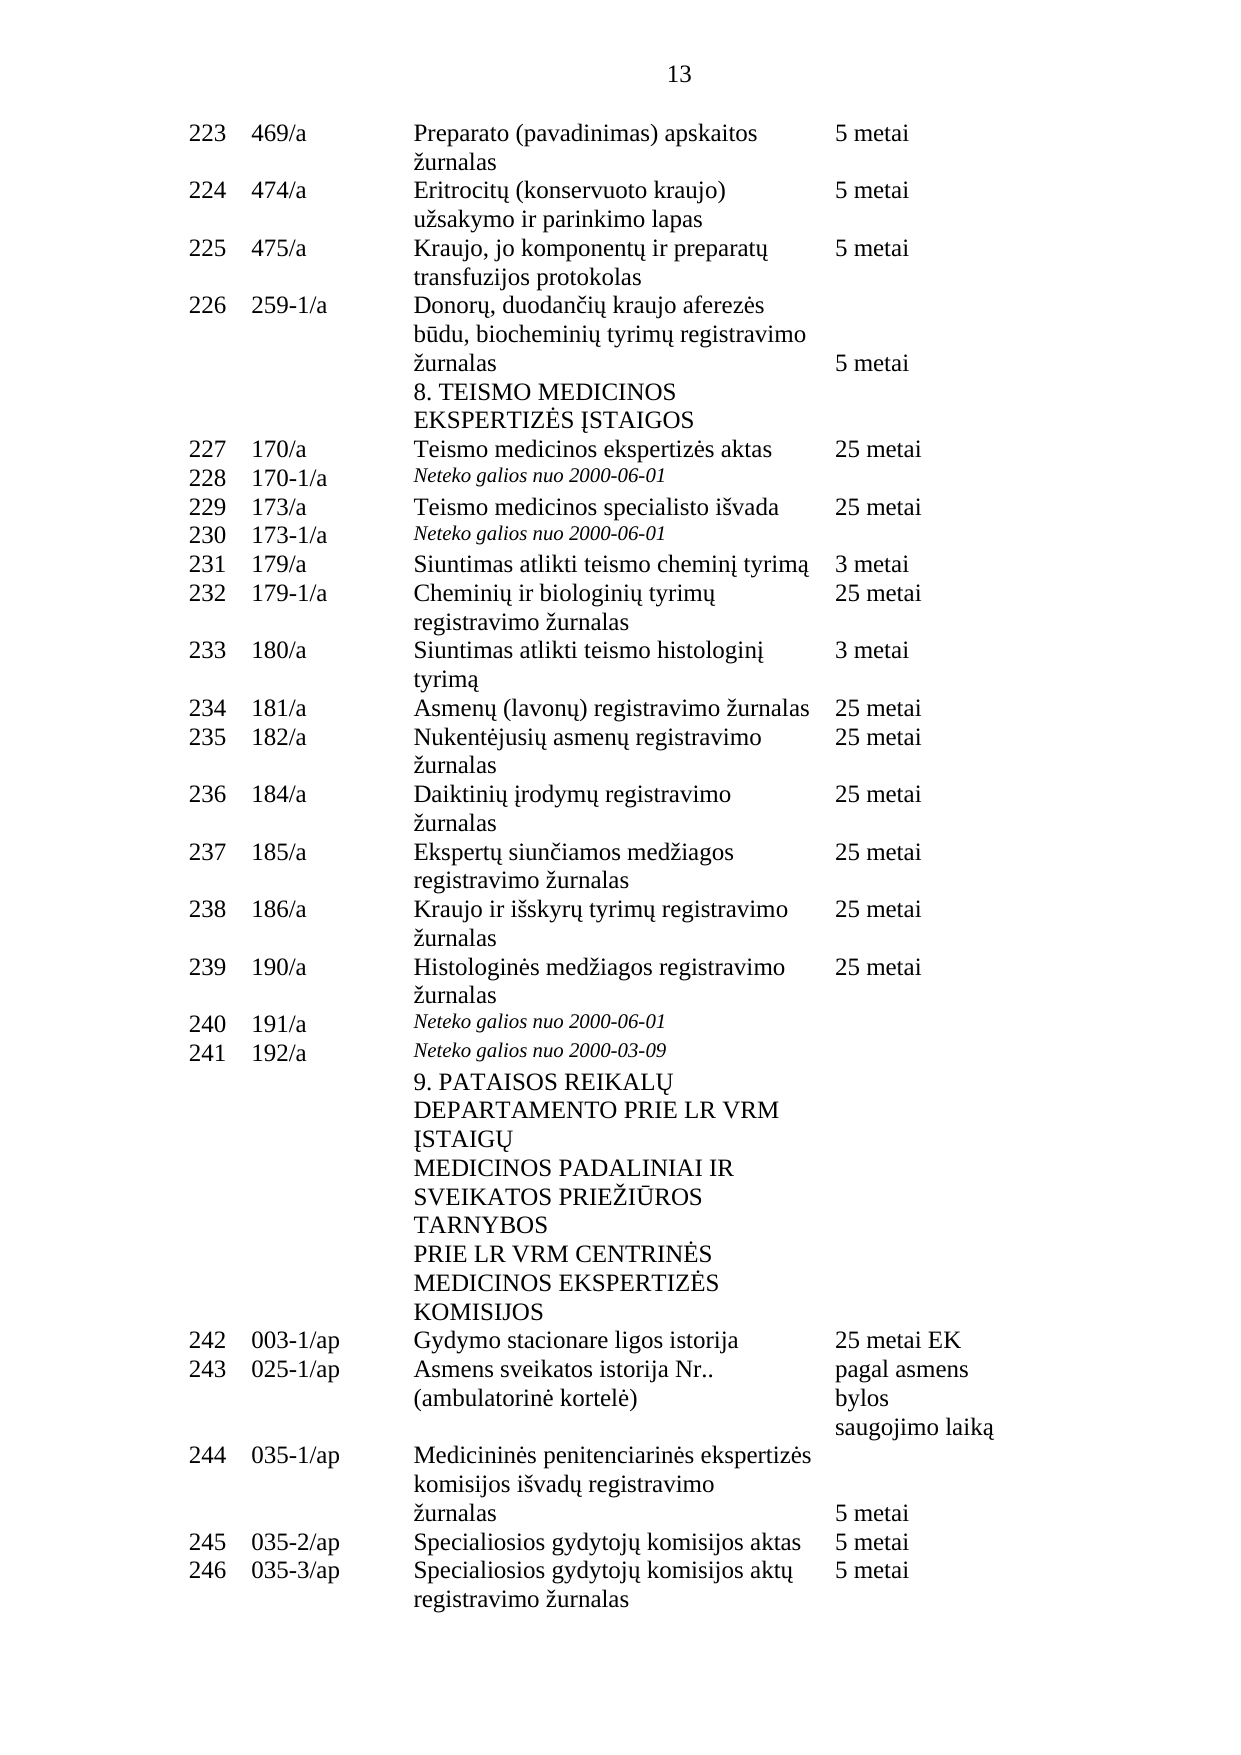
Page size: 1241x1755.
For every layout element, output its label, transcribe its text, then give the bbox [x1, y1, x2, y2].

table_cell 3 metai [824, 549, 1031, 578]
table_cell [1176, 722, 1181, 779]
table_cell 242 [177, 1326, 240, 1354]
table_cell [1176, 894, 1181, 952]
table_cell [1031, 291, 1176, 348]
table_cell [1176, 1153, 1181, 1239]
table_cell [824, 1038, 1031, 1067]
table_cell [824, 1067, 1031, 1153]
table_cell Neteko galios nuo 2000-03-09 [402, 1038, 823, 1067]
table_cell 231 [177, 549, 240, 578]
table_cell saugojimo laiką [824, 1412, 1031, 1441]
table_cell [177, 1498, 240, 1527]
table_cell Asmenų (lavonų) registravimo žurnalas [402, 693, 823, 722]
table_cell [240, 348, 402, 377]
table_cell [1176, 463, 1181, 492]
table_cell [177, 377, 240, 434]
table_cell 475/a [240, 233, 402, 291]
table_cell 186/a [240, 894, 402, 952]
table_cell 241 [177, 1038, 240, 1067]
table_cell 180/a [240, 636, 402, 693]
table_cell [240, 1239, 402, 1326]
table_cell 25 metai EK [824, 1326, 1031, 1354]
table_cell [1031, 549, 1176, 578]
table_cell 227 [177, 434, 240, 463]
table_cell 182/a [240, 722, 402, 779]
table_cell [402, 1412, 823, 1441]
table_cell MEDICINOS PADALINIAI IR SVEIKATOS PRIEŽIŪROS TARNYBOS [402, 1153, 823, 1239]
table_cell [1031, 693, 1176, 722]
table_cell [1031, 779, 1176, 837]
table_cell 223 [177, 118, 240, 176]
table_cell [240, 1067, 402, 1153]
table_cell [1031, 492, 1176, 521]
table_cell 8. TEISMO MEDICINOS EKSPERTIZĖS ĮSTAIGOS [402, 377, 823, 434]
table_cell 191/a [240, 1009, 402, 1038]
table_cell [1176, 636, 1181, 693]
table_cell [1176, 578, 1181, 636]
table_cell [1176, 1441, 1181, 1498]
table_cell 173/a [240, 492, 402, 521]
table_cell [1176, 434, 1181, 463]
table_cell [1176, 521, 1181, 549]
table_cell [177, 348, 240, 377]
table_cell [1176, 549, 1181, 578]
table_cell [177, 1412, 240, 1441]
table_cell [177, 1153, 240, 1239]
table_cell Neteko galios nuo 2000-06-01 [402, 521, 823, 549]
table_cell Ekspertų siunčiamos medžiagos registravimo žurnalas [402, 837, 823, 894]
table_cell [1176, 377, 1181, 434]
table_cell 173-1/a [240, 521, 402, 549]
table_cell [824, 291, 1031, 348]
table_cell 185/a [240, 837, 402, 894]
table_cell Kraujo ir išskyrų tyrimų registravimo žurnalas [402, 894, 823, 952]
table_cell [824, 1153, 1031, 1239]
table_cell 5 metai [824, 1498, 1031, 1527]
table_cell Teismo medicinos specialisto išvada [402, 492, 823, 521]
table_cell 245 [177, 1527, 240, 1556]
table_cell Medicininės penitenciarinės ekspertizės komisijos išvadų registravimo [402, 1441, 823, 1498]
table_cell [1176, 1326, 1181, 1354]
table_cell [240, 377, 402, 434]
table_cell [824, 1009, 1031, 1038]
table_cell Siuntimas atlikti teismo cheminį tyrimą [402, 549, 823, 578]
table_cell [824, 463, 1031, 492]
table_cell Teismo medicinos ekspertizės aktas [402, 434, 823, 463]
table_cell Neteko galios nuo 2000-06-01 [402, 463, 823, 492]
table_cell PRIE LR VRM CENTRINĖS MEDICINOS EKSPERTIZĖS KOMISIJOS [402, 1239, 823, 1326]
table_cell [824, 1441, 1031, 1498]
table_cell Cheminių ir biologinių tyrimų registravimo žurnalas [402, 578, 823, 636]
table_cell [177, 1067, 240, 1153]
table_cell [1176, 176, 1181, 233]
table_cell Neteko galios nuo 2000-06-01 [402, 1009, 823, 1038]
table_cell 239 [177, 952, 240, 1009]
table_cell 232 [177, 578, 240, 636]
table_cell 229 [177, 492, 240, 521]
table_cell žurnalas [402, 1498, 823, 1527]
table_cell [1176, 1354, 1181, 1412]
table_cell [1176, 952, 1181, 1009]
table_cell [1031, 233, 1176, 291]
table_cell [1031, 1009, 1176, 1038]
table_cell 25 metai [824, 434, 1031, 463]
table_cell 5 metai [824, 118, 1031, 176]
table_cell [1031, 1354, 1176, 1412]
table_cell [1176, 779, 1181, 837]
table_cell 236 [177, 779, 240, 837]
table_cell [1031, 377, 1176, 434]
table_cell [1176, 693, 1181, 722]
table_cell [1031, 521, 1176, 549]
table_cell 003-1/ap [240, 1326, 402, 1354]
table_cell [1176, 1556, 1181, 1613]
table_cell 25 metai [824, 779, 1031, 837]
table_cell Siuntimas atlikti teismo histologinį tyrimą [402, 636, 823, 693]
table_cell [824, 521, 1031, 549]
table_cell 235 [177, 722, 240, 779]
table_cell 233 [177, 636, 240, 693]
table_cell [1031, 952, 1176, 1009]
table_cell 25 metai [824, 952, 1031, 1009]
table_cell [1176, 291, 1181, 348]
table_cell 035-3/ap [240, 1556, 402, 1613]
table_cell 25 metai [824, 837, 1031, 894]
table_cell 190/a [240, 952, 402, 1009]
table_cell 9. PATAISOS REIKALŲ DEPARTAMENTO PRIE LR VRM ĮSTAIGŲ [402, 1067, 823, 1153]
table_cell pagal asmens bylos [824, 1354, 1031, 1412]
table_cell [1031, 1498, 1176, 1527]
table_cell 259-1/a [240, 291, 402, 348]
table_cell žurnalas [402, 348, 823, 377]
table_cell Donorų, duodančių kraujo aferezės būdu, biocheminių tyrimų registravimo [402, 291, 823, 348]
table_cell [1176, 837, 1181, 894]
table_cell 25 metai [824, 578, 1031, 636]
table_cell [1031, 1239, 1176, 1326]
table_cell 243 [177, 1354, 240, 1412]
table_cell [1176, 1038, 1181, 1067]
table_cell [1031, 1038, 1176, 1067]
table_cell Specialiosios gydytojų komisijos aktų registravimo žurnalas [402, 1556, 823, 1613]
table_cell 5 metai [824, 1527, 1031, 1556]
table_cell [1031, 348, 1176, 377]
table_cell [1176, 1498, 1181, 1527]
table_cell 228 [177, 463, 240, 492]
table_cell 25 metai [824, 894, 1031, 952]
table_cell 184/a [240, 779, 402, 837]
table_cell [1031, 1326, 1176, 1354]
table_cell 25 metai [824, 722, 1031, 779]
table_cell 238 [177, 894, 240, 952]
table_cell 244 [177, 1441, 240, 1498]
table_cell Gydymo stacionare ligos istorija [402, 1326, 823, 1354]
table_cell [240, 1153, 402, 1239]
table_cell [1176, 233, 1181, 291]
table_cell Histologinės medžiagos registravimo žurnalas [402, 952, 823, 1009]
table_cell 234 [177, 693, 240, 722]
table_cell Daiktinių įrodymų registravimo žurnalas [402, 779, 823, 837]
table_cell Specialiosios gydytojų komisijos aktas [402, 1527, 823, 1556]
table_cell 226 [177, 291, 240, 348]
table_cell 225 [177, 233, 240, 291]
table_cell [1176, 1009, 1181, 1038]
table_cell 181/a [240, 693, 402, 722]
table_cell [1176, 1527, 1181, 1556]
table_cell 246 [177, 1556, 240, 1613]
table_cell [1031, 636, 1176, 693]
table_cell 179-1/a [240, 578, 402, 636]
table_cell 3 metai [824, 636, 1031, 693]
table_cell 224 [177, 176, 240, 233]
table_cell [1176, 1412, 1181, 1441]
table_cell 5 metai [824, 233, 1031, 291]
table_cell 179/a [240, 549, 402, 578]
table_cell [1031, 1153, 1176, 1239]
table_cell 237 [177, 837, 240, 894]
table_cell 170-1/a [240, 463, 402, 492]
table_cell [240, 1412, 402, 1441]
table_cell [1031, 463, 1176, 492]
table_cell [1031, 434, 1176, 463]
table_cell 25 metai [824, 492, 1031, 521]
table_cell 230 [177, 521, 240, 549]
table_cell [1176, 492, 1181, 521]
table_cell [1031, 578, 1176, 636]
table_cell [1031, 722, 1176, 779]
table_cell [1176, 1067, 1181, 1153]
table_cell Kraujo, jo komponentų ir preparatų transfuzijos protokolas [402, 233, 823, 291]
table_cell 035-2/ap [240, 1527, 402, 1556]
table_cell 5 metai [824, 1556, 1031, 1613]
table_cell [1031, 1527, 1176, 1556]
table_cell [824, 377, 1031, 434]
table_cell [1031, 1067, 1176, 1153]
table_cell [1031, 894, 1176, 952]
table_cell [1031, 118, 1176, 176]
table_cell 025-1/ap [240, 1354, 402, 1412]
table_cell [177, 1239, 240, 1326]
table_cell 240 [177, 1009, 240, 1038]
table_cell Asmens sveikatos istorija Nr..(ambulatorinė kortelė) [402, 1354, 823, 1412]
table_cell [1031, 1412, 1176, 1441]
table_cell [824, 1239, 1031, 1326]
table_cell 474/a [240, 176, 402, 233]
table_cell [1176, 118, 1181, 176]
table_cell Nukentėjusių asmenų registravimo žurnalas [402, 722, 823, 779]
table_cell [1031, 837, 1176, 894]
table_cell 035-1/ap [240, 1441, 402, 1498]
table_cell Preparato (pavadinimas) apskaitos žurnalas [402, 118, 823, 176]
table_cell 192/a [240, 1038, 402, 1067]
table_cell 170/a [240, 434, 402, 463]
table_cell [1031, 1556, 1176, 1613]
table_cell [1176, 1239, 1181, 1326]
table_cell 5 metai [824, 176, 1031, 233]
table_cell [1031, 176, 1176, 233]
table_cell [240, 1498, 402, 1527]
table_cell [1176, 348, 1181, 377]
table_cell Eritrocitų (konservuoto kraujo) užsakymo ir parinkimo lapas [402, 176, 823, 233]
table_cell [1031, 1441, 1176, 1498]
table_cell 469/a [240, 118, 402, 176]
table_cell 25 metai [824, 693, 1031, 722]
table_cell 5 metai [824, 348, 1031, 377]
